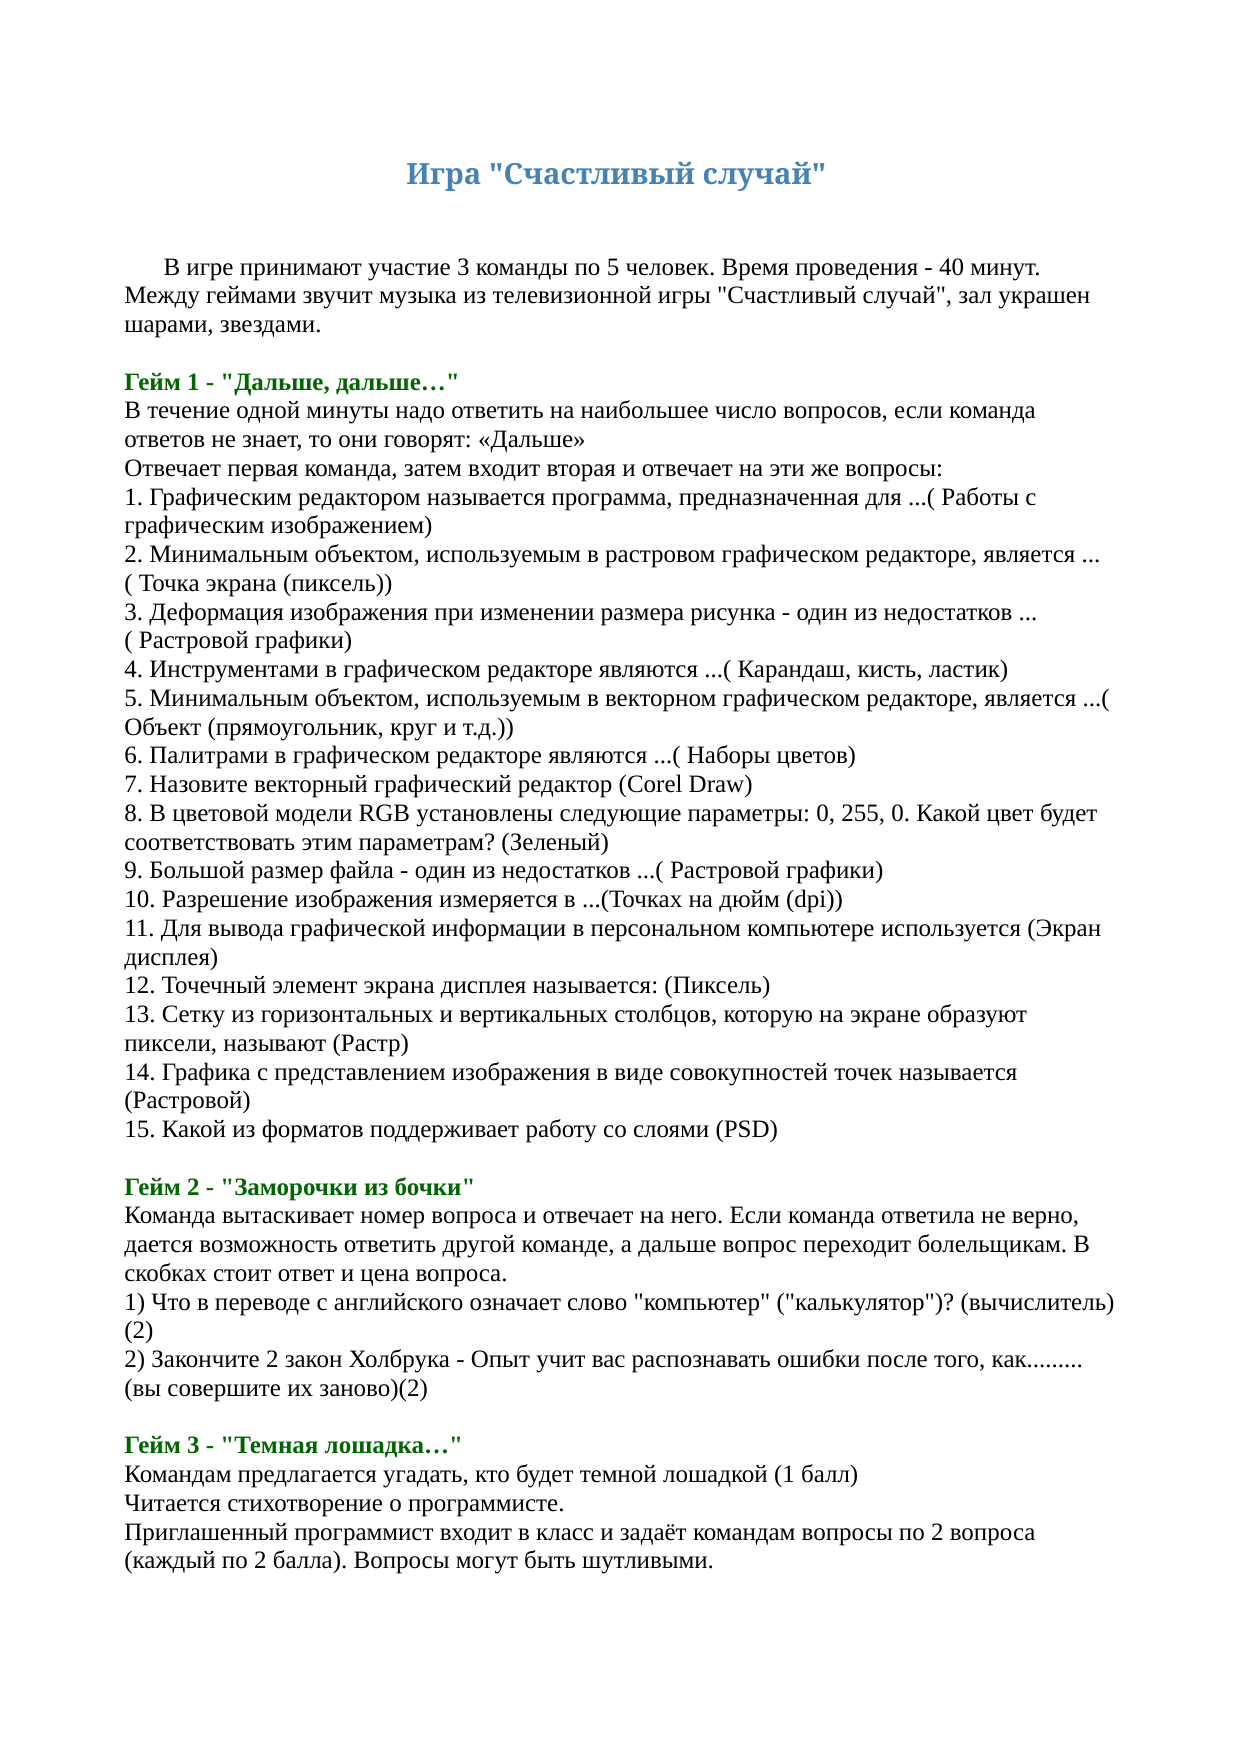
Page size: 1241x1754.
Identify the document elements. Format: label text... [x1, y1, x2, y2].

table_header Игра "Счастливый случай" В игре принимают участие 3 команды по 5 человек. Время проведения - 40 минут. Между геймами звучит музыка из телевизионной игры "Счастливый случай", зал украшен шарами, звездами. Гейм 1 - "Дальше, дальше…" В течение одной минуты надо ответить на наибольшее число вопросов, если команда ответов не знает, то они говорят: «Дальше» Отвечает первая команда, затем входит вторая и отвечает на эти же вопросы: 1. Графическим редактором называется программа, предназначенная для ...( Работы с графическим изображением) 2. Минимальным объектом, используемым в растровом графическом редакторе, является ...( Точка экрана (пиксель)) 3. Деформация изображения при изменении размера рисунка - один из недостатков ...( Растровой графики) 4. Инструментами в графическом редакторе являются ...( Карандаш, кисть, ластик) 5. Минимальным объектом, используемым в векторном графическом редакторе, является ...( Объект (прямоугольник, круг и т.д.)) 6. Палитрами в графическом редакторе являются ...( Наборы цветов) 7. Назовите векторный графический редактор (Corel Draw) 8. В цветовой модели RGB установлены следующие параметры: 0, 255, 0. Какой цвет будет соответствовать этим параметрам? (Зеленый) 9. Большой размер файла - один из недостатков ...( Растровой графики) 10. Разрешение изображения измеряется в ...(Точках на дюйм (dpi)) 11. Для вывода графической информации в персональном компьютере используется (Экран дисплея) 12. Точечный элемент экрана дисплея называется: (Пиксель) 13. Сетку из горизонтальных и вертикальных столбцов, которую на экране образуют пиксели, называют (Растр) 14. Графика с представлением изображения в виде совокупностей точек называется (Растровой) 15. Какой из форматов поддерживает работу со слоями (PSD) Гейм 2 - "Заморочки из бочки" Команда вытаскивает номер вопроса и отвечает на него. Если команда ответила не верно, дается возможность ответить другой команде, а дальше вопрос переходит болельщикам. В скобках стоит ответ и цена вопроса. 1) Что в переводе с английского означает слово "компьютер" ("калькулятор")? (вычислитель)(2) 2) Закончите 2 закон Холбрука - Опыт учит вас распознавать ошибки после того, как.........(вы совершите их заново)(2) Гейм 3 - "Темная лошадка…" Командам предлагается угадать, кто будет темной лошадкой (1 балл) Читается стихотворение о программисте. Приглашенный программист входит в класс и задаёт командам вопросы по 2 вопроса (каждый по 2 балла). Вопросы могут быть шутливыми. [121, 150, 1119, 1606]
table_header [118, 147, 1122, 1609]
